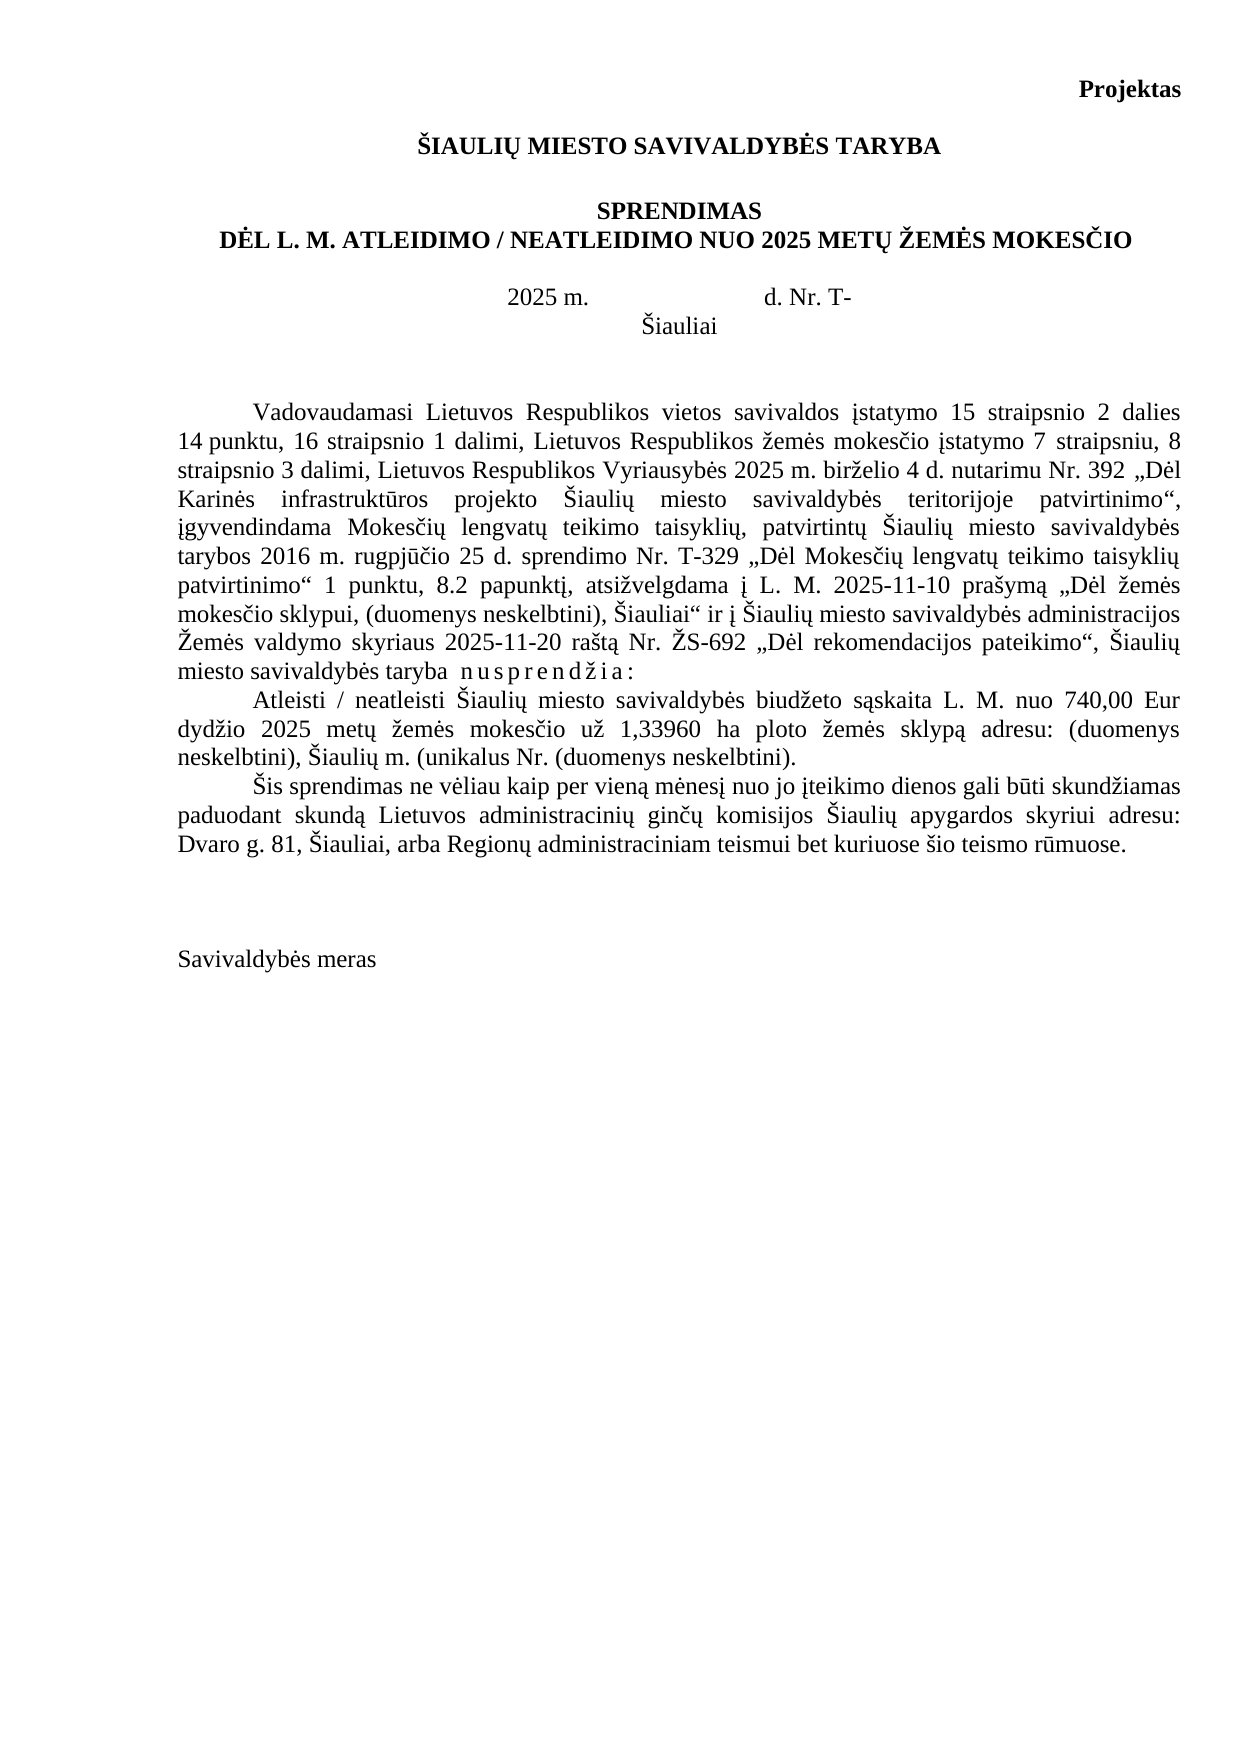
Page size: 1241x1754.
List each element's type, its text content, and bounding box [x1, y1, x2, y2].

text Atleisti / neatleisti Šiaulių miesto savivaldybės biudžeto sąskaita L. M. nuo 740,00 Eur dydžio 2025 metų žemės mokesčio už 1,33960 ha ploto žemės sklypą adresu: (duomenys neskelbtini), Šiaulių m. (unikalus Nr. (duomenys neskelbtini). [177, 685, 1181, 771]
text Šis sprendimas ne vėliau kaip per vieną mėnesį nuo jo įteikimo dienos gali būti skundžiamas paduodant skundą Lietuvos administracinių ginčų komisijos Šiaulių apygardos skyriui adresu: Dvaro g. 81, Šiauliai, arba Regionų administraciniam teismui bet kuriuose šio teismo rūmuose. [177, 771, 1181, 857]
text ŠIAULIŲ MIESTO SAVIVALDYBĖS TARYBA [177, 131, 1181, 160]
text Savivaldybės meras [177, 944, 1181, 972]
text Vadovaudamasi Lietuvos Respublikos vietos savivaldos įstatymo 15 straipsnio 2 dalies 14 punktu, 16 straipsnio 1 dalimi, Lietuvos Respublikos žemės mokesčio įstatymo 7 straipsniu, 8 straipsnio 3 dalimi, Lietuvos Respublikos Vyriausybės 2025 m. birželio 4 d. nutarimu Nr. 392 „Dėl Karinės infrastruktūros projekto Šiaulių miesto savivaldybės teritorijoje patvirtinimo“, įgyvendindama Mokesčių lengvatų teikimo taisyklių, patvirtintų Šiaulių miesto savivaldybės tarybos 2016 m. rugpjūčio 25 d. sprendimo Nr. T-329 „Dėl Mokesčių lengvatų teikimo taisyklių patvirtinimo“ 1 punktu, 8.2 papunktį, atsižvelgdama į L. M. 2025-11-10 prašymą „Dėl žemės mokesčio sklypui, (duomenys neskelbtini), Šiauliai“ ir į Šiaulių miesto savivaldybės administracijos Žemės valdymo skyriaus 2025-11-20 raštą Nr. ŽS-692 „Dėl rekomendacijos pateikimo“, Šiaulių miesto savivaldybės taryba nusprendžia: [177, 397, 1181, 685]
text 2025 m. d. Nr. T- [177, 282, 1181, 311]
text SPRENDIMAS [177, 196, 1181, 225]
text Šiauliai [177, 311, 1181, 340]
text DĖL L. M. ATLEIDIMO / NEATLEIDIMO NUO 2025 METŲ ŽEMĖS MOKESČIO [177, 225, 1181, 254]
